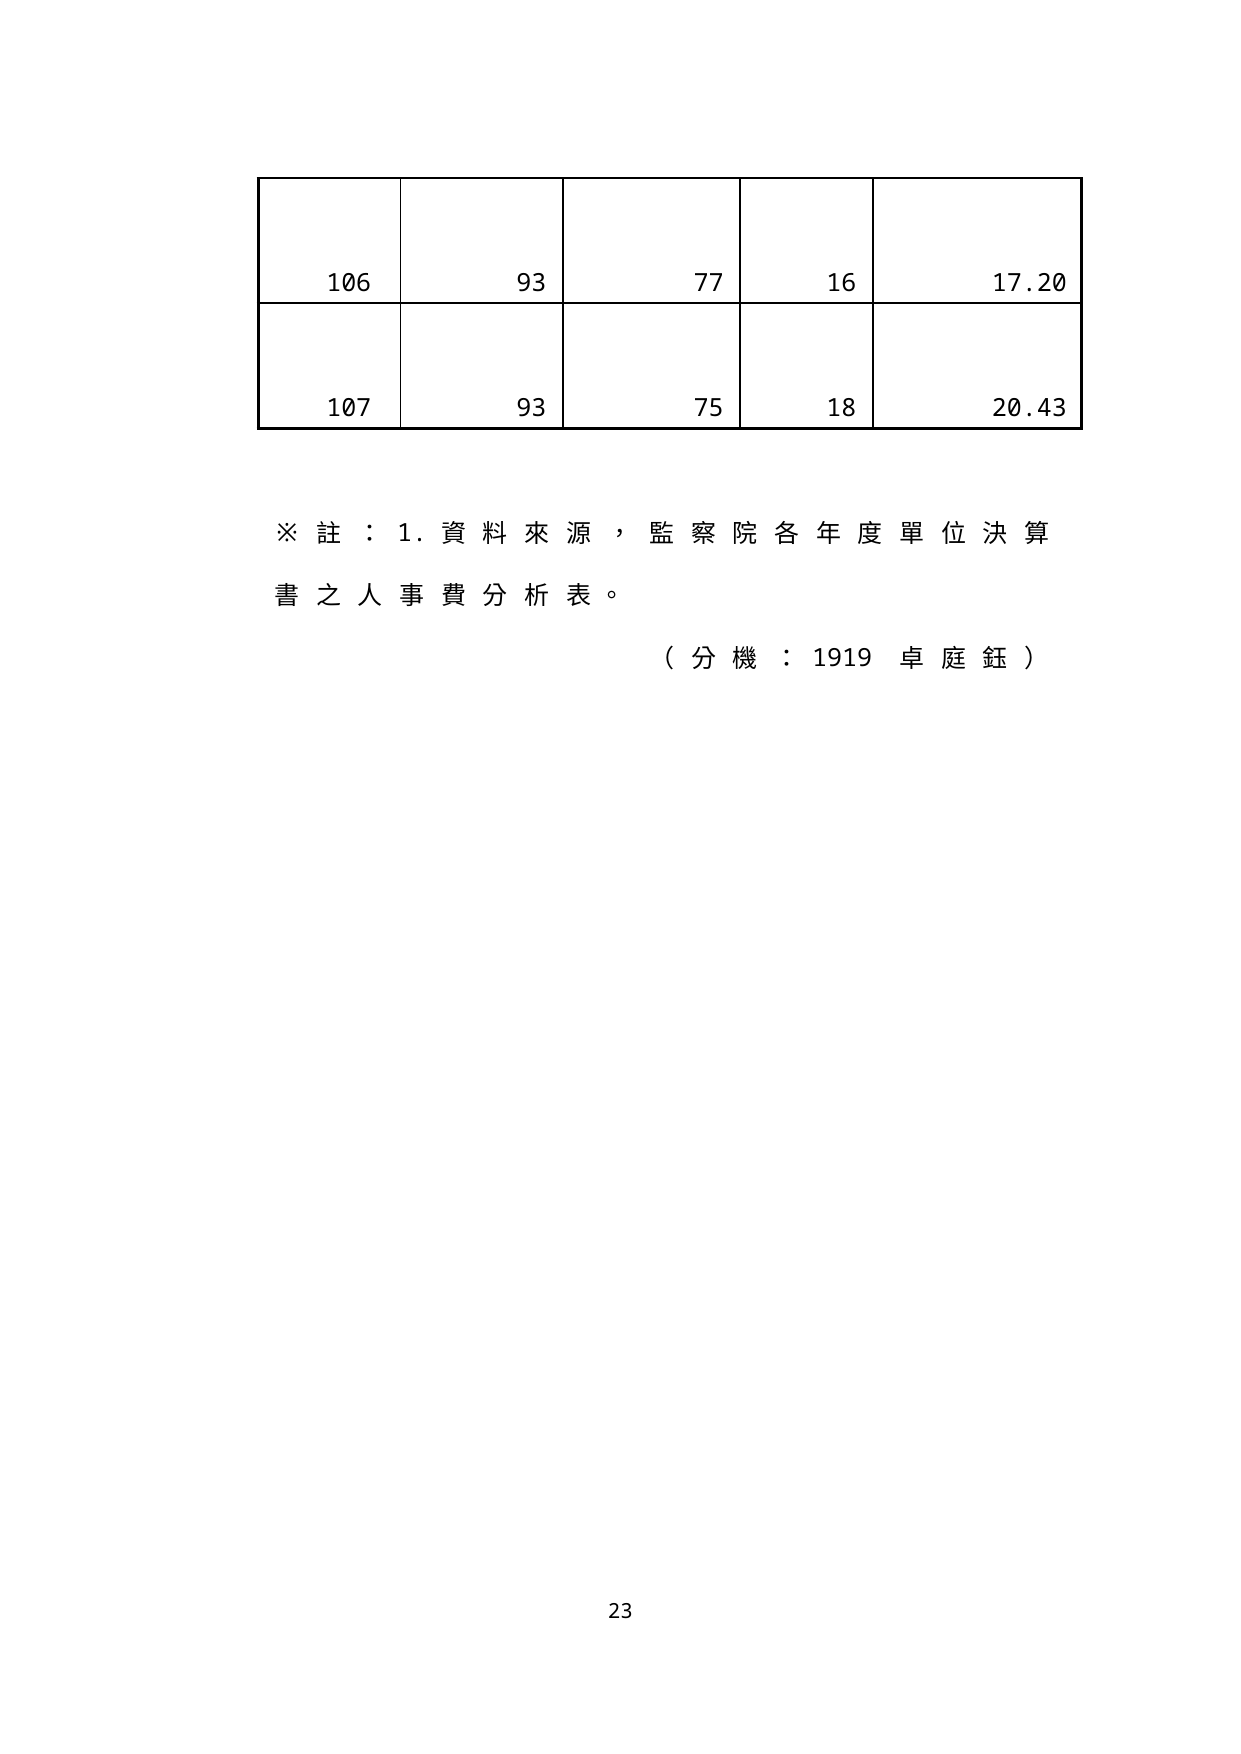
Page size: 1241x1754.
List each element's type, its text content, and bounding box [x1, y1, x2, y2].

text （分機：1919 卓庭鈺） [183, 615, 1058, 677]
table_cell 17.20 [874, 179, 1080, 302]
table_cell 75 [564, 304, 739, 427]
table_cell 106 [260, 179, 400, 302]
table_cell 20.43 [874, 304, 1080, 427]
table_cell 18 [741, 304, 872, 427]
text ※註：1.資料來源，監察院各年度單位決算書之人事費分析表。 [242, 490, 1058, 615]
table_cell 93 [401, 179, 562, 302]
table_cell 77 [564, 179, 739, 302]
table_cell 93 [401, 304, 562, 427]
table_cell 16 [741, 179, 872, 302]
table_cell 107 [260, 304, 400, 427]
